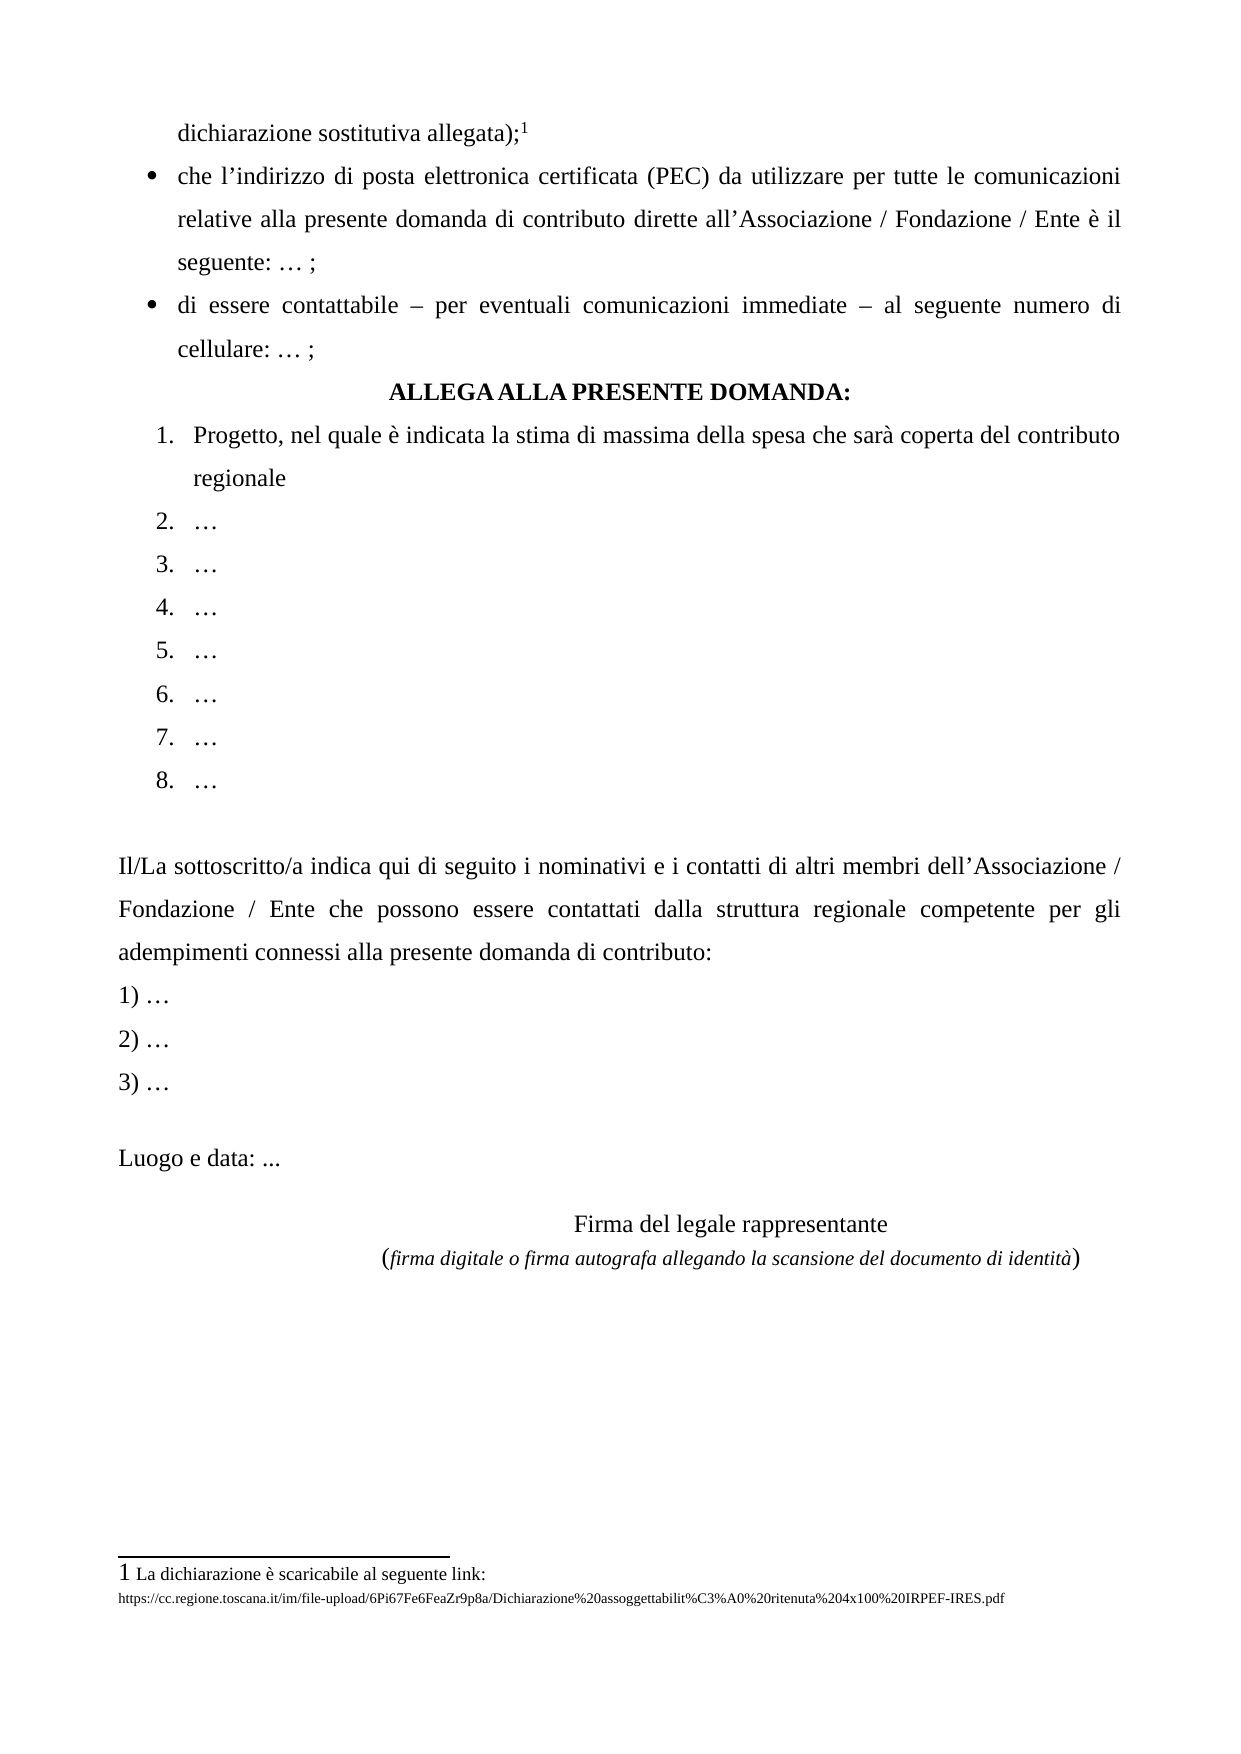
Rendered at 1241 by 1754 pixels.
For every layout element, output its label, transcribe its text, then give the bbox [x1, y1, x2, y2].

text (firma digitale o firma autografa allegando la scansione del documento di identità) [339, 1242, 1122, 1271]
list … [156, 636, 1122, 664]
list dichiarazione sostitutiva allegata); [148, 118, 1122, 147]
text 1) … [118, 981, 1122, 1009]
text Firma del legale rappresentante [339, 1209, 1122, 1238]
text Luogo e data: ... [118, 1143, 1122, 1172]
list … [156, 592, 1122, 621]
text Il/La sottoscritto/a indica qui di seguito i nominativi e i contatti di altri membri dell’Associazione / Fondazione / Ente che possono essere contattati dalla struttura regionale competente per gli adempimenti connessi alla presente domanda di contributo: [118, 851, 1122, 966]
text ALLEGA ALLA PRESENTE DOMANDA: [118, 377, 1122, 406]
list https://cc.regione.toscana.it/im/file-upload/6Pi67Fe6FeaZr9p8a/Dichiarazione%20assoggettabilit%C3%A0%20ritenuta%204x100%20IRPEF-IRES.pdf [118, 1590, 1122, 1607]
list … [156, 679, 1122, 707]
list di essere contattabile – per eventuali comunicazioni immediate – al seguente numero di cellulare: … ; [148, 291, 1122, 362]
list … [156, 722, 1122, 751]
text 2) … [118, 1024, 1122, 1052]
text 3) … [118, 1067, 1122, 1096]
list … [156, 506, 1122, 535]
list Progetto, nel quale è indicata la stima di massima della spesa che sarà coperta del contributo regionale [156, 420, 1122, 492]
list … [156, 549, 1122, 578]
list che l’indirizzo di posta elettronica certificata (PEC) da utilizzare per tutte le comunicazioni relative alla presente domanda di contributo dirette all’Associazione / Fondazione / Ente è il seguente: … ; [148, 161, 1122, 276]
list La dichiarazione è scaricabile al seguente link: [118, 1557, 1122, 1586]
list … [156, 765, 1122, 794]
